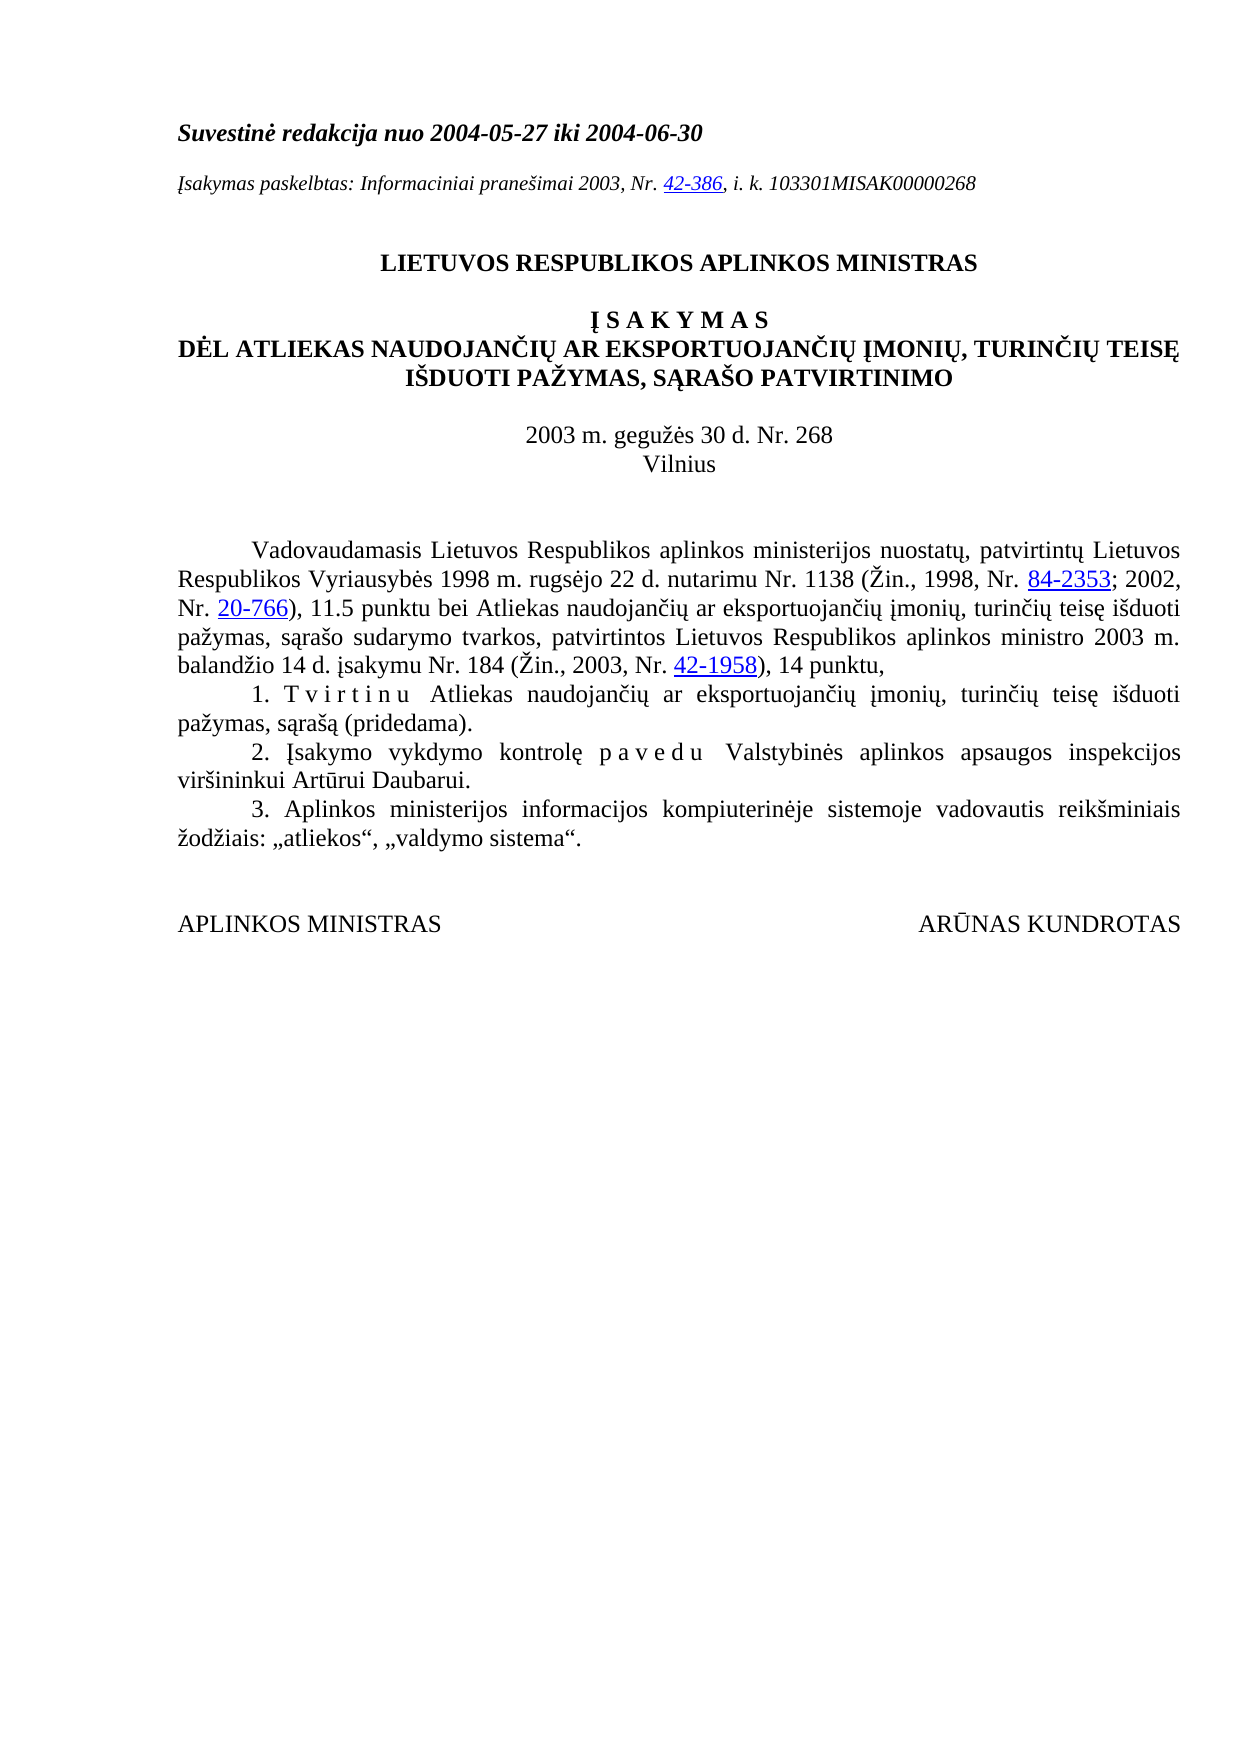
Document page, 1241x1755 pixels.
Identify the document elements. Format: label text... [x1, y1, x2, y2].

text Į S A K Y M A S [177, 305, 1181, 334]
text DĖL ATLIEKAS NAUDOJANČIŲ AR EKSPORTUOJANČIŲ ĮMONIŲ, TURINČIŲ TEISĘ IŠDUOTI PAŽYMAS, SĄRAŠO PATVIRTINIMO [177, 334, 1181, 392]
text 1. Tvirtinu Atliekas naudojančių ar eksportuojančių įmonių, turinčių teisę išduoti pažymas, sąrašą (pridedama). [177, 679, 1181, 737]
text Įsakymas paskelbtas: Informaciniai pranešimai 2003, Nr. 42-386, i. k. 103301MISAK00000268 [177, 171, 1181, 195]
text Vilnius [177, 449, 1181, 478]
text Suvestinė redakcija nuo 2004-05-27 iki 2004-06-30 [177, 118, 1181, 147]
text 2. Įsakymo vykdymo kontrolę pavedu Valstybinės aplinkos apsaugos inspekcijos viršininkui Artūrui Daubarui. [177, 737, 1181, 794]
text 2003 m. gegužės 30 d. Nr. 268 [177, 420, 1181, 449]
text 3. Aplinkos ministerijos informacijos kompiuterinėje sistemoje vadovautis reikšminiais žodžiais: „atliekos“, „valdymo sistema“. [177, 794, 1181, 852]
text Vadovaudamasis Lietuvos Respublikos aplinkos ministerijos nuostatų, patvirtintų Lietuvos Respublikos Vyriausybės 1998 m. rugsėjo 22 d. nutarimu Nr. 1138 (Žin., 1998, Nr. 84-2353; 2002, Nr. 20-766), 11.5 punktu bei Atliekas naudojančių ar eksportuojančių įmonių, turinčių teisę išduoti pažymas, sąrašo sudarymo tvarkos, patvirtintos Lietuvos Respublikos aplinkos ministro 2003 m. balandžio 14 d. įsakymu Nr. 184 (Žin., 2003, Nr. 42-1958), 14 punktu, [177, 535, 1181, 679]
text APLINKOS MINISTRAS ARŪNAS KUNDROTAS [177, 909, 1181, 938]
text LIETUVOS RESPUBLIKOS APLINKOS MINISTRAS [177, 248, 1181, 277]
